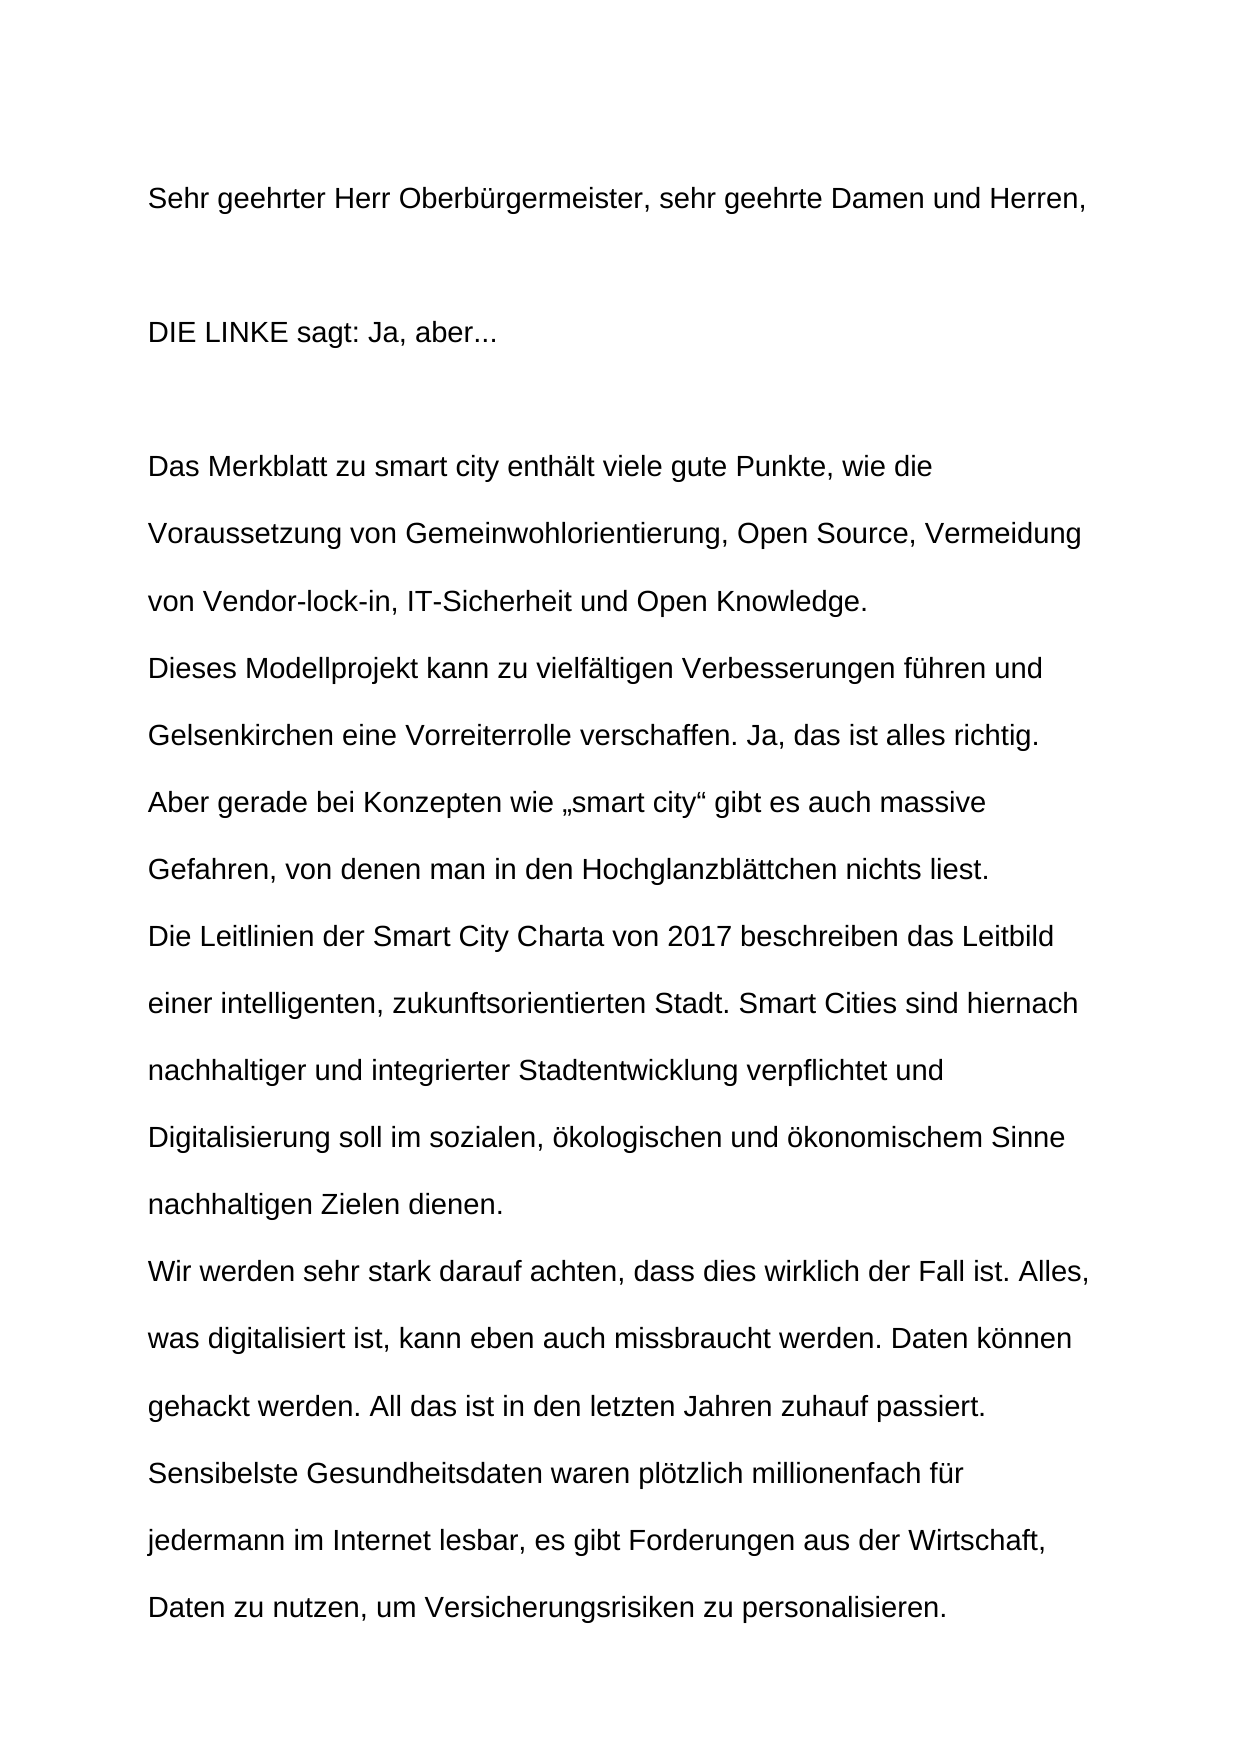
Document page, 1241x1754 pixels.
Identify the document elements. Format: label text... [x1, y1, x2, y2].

text Die Leitlinien der Smart City Charta von 2017 beschreiben das Leitbild einer intelligenten, zukunftsorientierten Stadt. Smart Cities sind hiernach nachhaltiger und integrierter Stadtentwicklung verpflichtet und Digitalisierung soll im sozialen, ökologischen und ökonomischem Sinne nachhaltigen Zielen dienen. [148, 919, 1093, 1221]
text DIE LINKE sagt: Ja, aber... [148, 315, 1093, 349]
text Das Merkblatt zu smart city enthält viele gute Punkte, wie die Voraussetzung von Gemeinwohlorientierung, Open Source, Vermeidung von Vendor-lock-in, IT-Sicherheit und Open Knowledge. [148, 449, 1093, 617]
text Aber gerade bei Konzepten wie „smart city“ gibt es auch massive Gefahren, von denen man in den Hochglanzblättchen nichts liest. [148, 785, 1093, 886]
text Sehr geehrter Herr Oberbürgermeister, sehr geehrte Damen und Herren, [148, 181, 1093, 215]
text Dieses Modellprojekt kann zu vielfältigen Verbesserungen führen und Gelsenkirchen eine Vorreiterrolle verschaffen. Ja, das ist alles richtig. [148, 651, 1093, 751]
text Wir werden sehr stark darauf achten, dass dies wirklich der Fall ist. Alles, was digitalisiert ist, kann eben auch missbraucht werden. Daten können gehackt werden. All das ist in den letzten Jahren zuhauf passiert. Sensibelste Gesundheitsdaten waren plötzlich millionenfach für jedermann im Internet lesbar, es gibt Forderungen aus der Wirtschaft, Daten zu nutzen, um Versicherungsrisiken zu personalisieren. [148, 1254, 1093, 1623]
